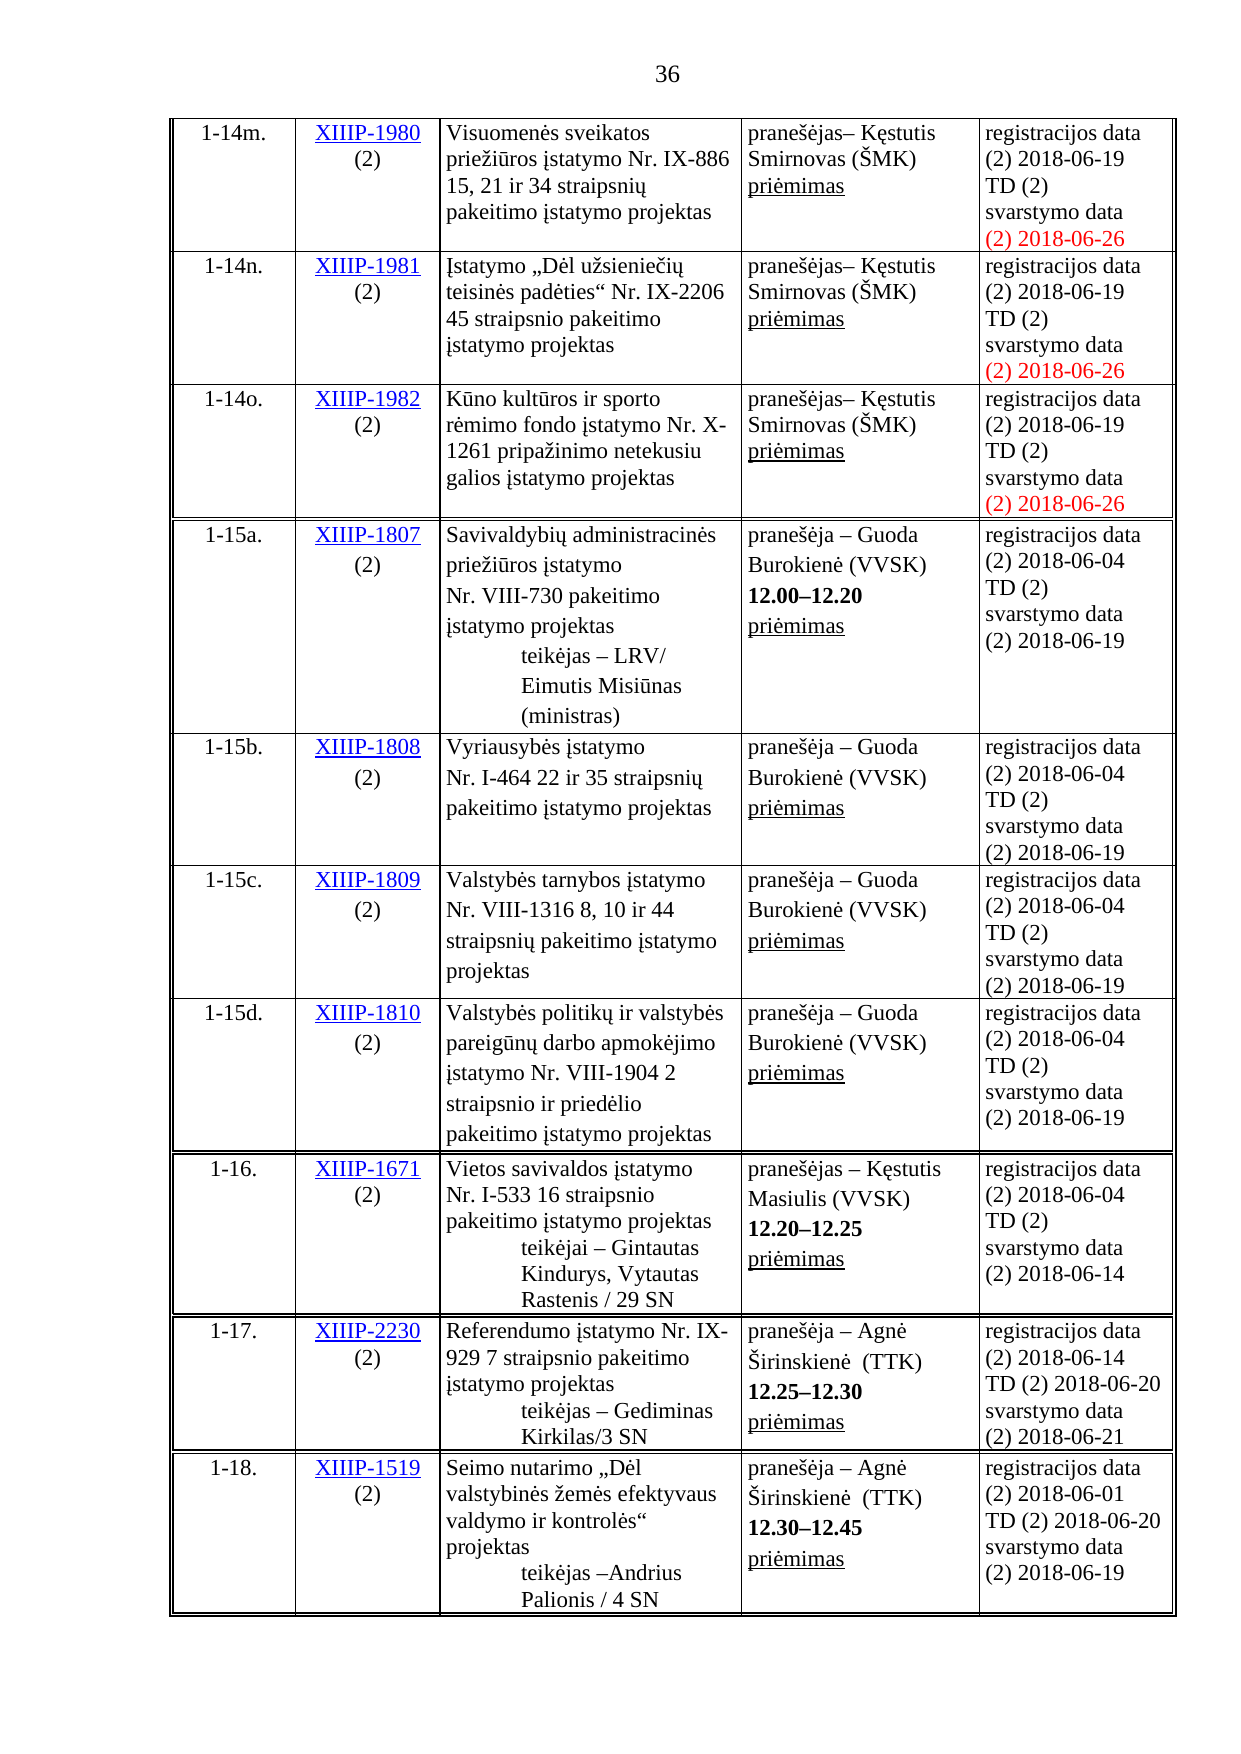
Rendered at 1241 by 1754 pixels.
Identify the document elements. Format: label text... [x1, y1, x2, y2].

table_cell Savivaldybių administracinės priežiūros įstatymo Nr. VIII-730 pakeitimo įstatymo projektas teikėjas – LRV/ Eimutis Misiūnas (ministras) [441, 521, 741, 732]
table_cell pranešėjas– Kęstutis Smirnovas (ŠMK) priėmimas [742, 385, 979, 517]
table_cell XIIIP-1980 (2) [296, 119, 439, 251]
table_cell registracijos data (2) 2018-06-19 TD (2) svarstymo data (2) 2018-06-26 [980, 252, 1172, 384]
table_cell 1-14n. [174, 252, 295, 384]
table_cell [1177, 1313, 1240, 1449]
table_cell registracijos data (2) 2018-06-04 TD (2) svarstymo data (2) 2018-06-19 [980, 734, 1172, 865]
table_cell 1-15d. [174, 999, 295, 1150]
table_cell pranešėja – Guoda Burokienė (VVSK) 12.00–12.20 priėmimas [742, 521, 979, 732]
table_cell 1-15c. [174, 866, 295, 998]
table_cell XIIIP-1810 (2) [296, 999, 439, 1150]
table_cell registracijos data (2) 2018-06-04 TD (2) svarstymo data (2) 2018-06-19 [980, 521, 1172, 732]
table_cell XIIIP-1982 (2) [296, 385, 439, 517]
table_cell 1-14o. [174, 385, 295, 517]
table_cell [1177, 998, 1240, 1150]
table_cell Valstybės tarnybos įstatymo Nr. VIII-1316 8, 10 ir 44 straipsnių pakeitimo įstatymo projektas [441, 866, 741, 998]
table_cell 1-15a. [174, 521, 295, 732]
table_cell Vietos savivaldos įstatymo Nr. I-533 16 straipsnio pakeitimo įstatymo projektas teikėjai – Gintautas Kindurys, Vytautas Rastenis / 29 SN [441, 1155, 741, 1313]
table_cell pranešėja – Agnė Širinskienė (TTK) 12.30–12.45 priėmimas [742, 1454, 979, 1612]
table_cell pranešėjas– Kęstutis Smirnovas (ŠMK) priėmimas [742, 119, 979, 251]
table_cell pranešėjas – Kęstutis Masiulis (VVSK) 12.20–12.25 priėmimas [742, 1155, 979, 1313]
table_cell pranešėja – Guoda Burokienė (VVSK) priėmimas [742, 734, 979, 865]
table_cell pranešėja – Agnė Širinskienė (TTK) 12.25–12.30 priėmimas [742, 1318, 979, 1449]
table_cell [1177, 865, 1240, 998]
table_cell [1177, 1449, 1240, 1612]
table_cell Referendumo įstatymo Nr. IX-929 7 straipsnio pakeitimo įstatymo projektas teikėjas – Gediminas Kirkilas/3 SN [441, 1318, 741, 1449]
table_cell XIIIP-1519 (2) [296, 1454, 439, 1612]
table_cell 1-17. [174, 1318, 295, 1449]
table_cell registracijos data (2) 2018-06-14 TD (2) 2018-06-20 svarstymo data (2) 2018-06-21 [980, 1318, 1172, 1449]
table_cell [1177, 1150, 1240, 1313]
table_cell Visuomenės sveikatos priežiūros įstatymo Nr. IX-886 15, 21 ir 34 straipsnių pakeitimo įstatymo projektas [441, 119, 741, 251]
table_cell [1177, 251, 1240, 384]
table_cell Įstatymo „Dėl užsieniečių teisinės padėties“ Nr. IX-2206 45 straipsnio pakeitimo įstatymo projektas [441, 252, 741, 384]
table_cell pranešėja – Guoda Burokienė (VVSK) priėmimas [742, 999, 979, 1150]
table_cell 1-14m. [174, 119, 295, 251]
table_cell 1-15b. [174, 734, 295, 865]
table_cell 1-16. [174, 1155, 295, 1313]
table_cell Seimo nutarimo „Dėl valstybinės žemės efektyvaus valdymo ir kontrolės“ projektas teikėjas –Andrius Palionis / 4 SN [441, 1454, 741, 1612]
table_cell [1177, 733, 1240, 865]
table_cell XIIIP-1671 (2) [296, 1155, 439, 1313]
table_cell XIIIP-2230 (2) [296, 1318, 439, 1449]
table_cell XIIIP-1807 (2) [296, 521, 439, 732]
table_cell registracijos data (2) 2018-06-19 TD (2) svarstymo data (2) 2018-06-26 [980, 119, 1172, 251]
table_cell registracijos data (2) 2018-06-04 TD (2) svarstymo data (2) 2018-06-19 [980, 999, 1172, 1150]
table_cell XIIIP-1809 (2) [296, 866, 439, 998]
table_cell 1-18. [174, 1454, 295, 1612]
table_cell Valstybės politikų ir valstybės pareigūnų darbo apmokėjimo įstatymo Nr. VIII-1904 2 straipsnio ir priedėlio pakeitimo įstatymo projektas [441, 999, 741, 1150]
table_cell registracijos data (2) 2018-06-04 TD (2) svarstymo data (2) 2018-06-14 [980, 1155, 1172, 1313]
table_cell [1177, 384, 1240, 517]
table_cell Vyriausybės įstatymo Nr. I-464 22 ir 35 straipsnių pakeitimo įstatymo projektas [441, 734, 741, 865]
table_cell pranešėja – Guoda Burokienė (VVSK) priėmimas [742, 866, 979, 998]
table_cell XIIIP-1981 (2) [296, 252, 439, 384]
table_cell registracijos data (2) 2018-06-19 TD (2) svarstymo data (2) 2018-06-26 [980, 385, 1172, 517]
table_cell pranešėjas– Kęstutis Smirnovas (ŠMK) priėmimas [742, 252, 979, 384]
table_cell registracijos data (2) 2018-06-04 TD (2) svarstymo data (2) 2018-06-19 [980, 866, 1172, 998]
table_cell [1177, 118, 1240, 251]
table_cell XIIIP-1808 (2) [296, 734, 439, 865]
table_cell Kūno kultūros ir sporto rėmimo fondo įstatymo Nr. X-1261 pripažinimo netekusiu galios įstatymo projektas [441, 385, 741, 517]
table_cell registracijos data (2) 2018-06-01 TD (2) 2018-06-20 svarstymo data (2) 2018-06-19 [980, 1454, 1172, 1612]
table_cell [1177, 517, 1240, 732]
